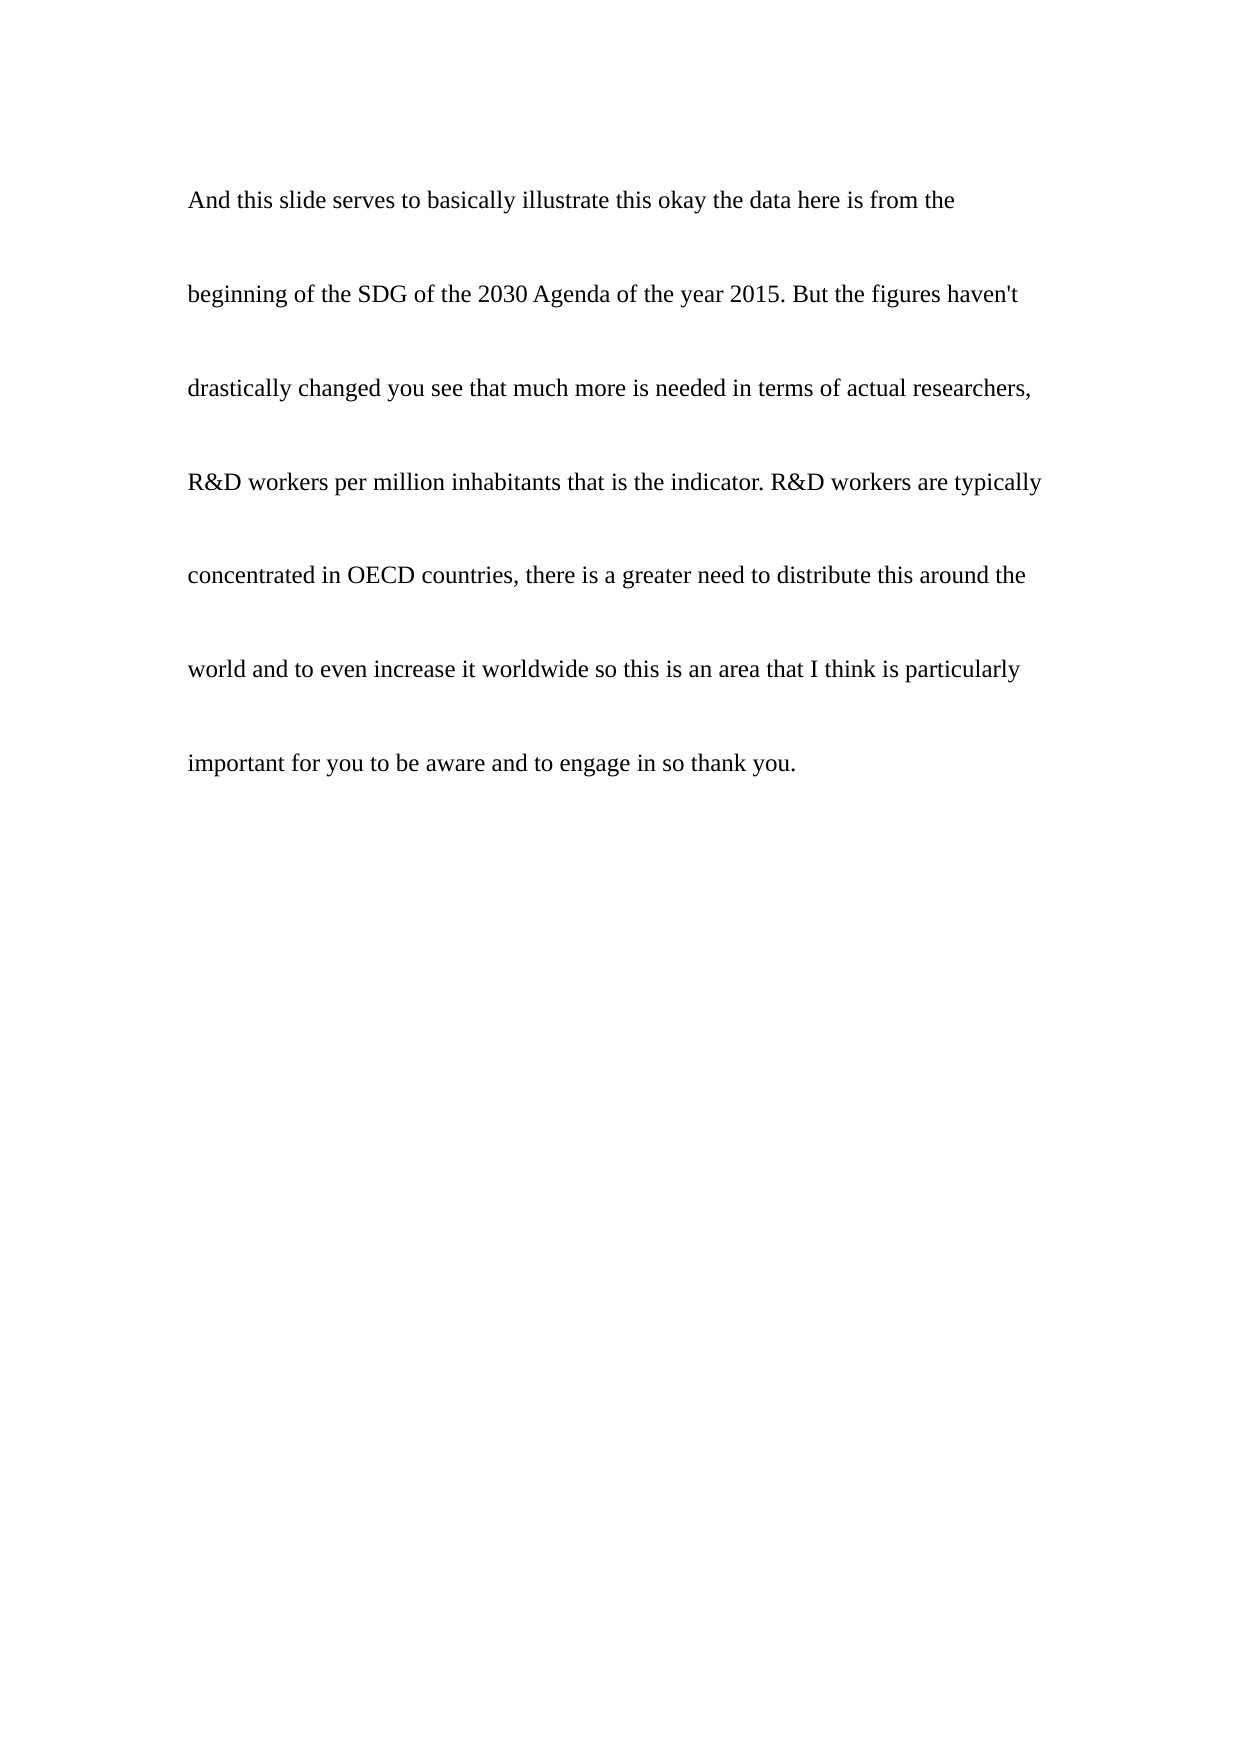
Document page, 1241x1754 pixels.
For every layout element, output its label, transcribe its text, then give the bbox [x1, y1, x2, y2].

text And this slide serves to basically illustrate this okay the data here is from the beginning of the SDG of the 2030 Agenda of the year 2015. But the figures haven't drastically changed you see that much more is needed in terms of actual researchers, R&D workers per million inhabitants that is the indicator. R&D workers are typically concentrated in OECD countries, there is a greater need to distribute this around the world and to even increase it worldwide so this is an area that I think is particularly important for you to be aware and to engage in so thank you. [187, 158, 1053, 783]
